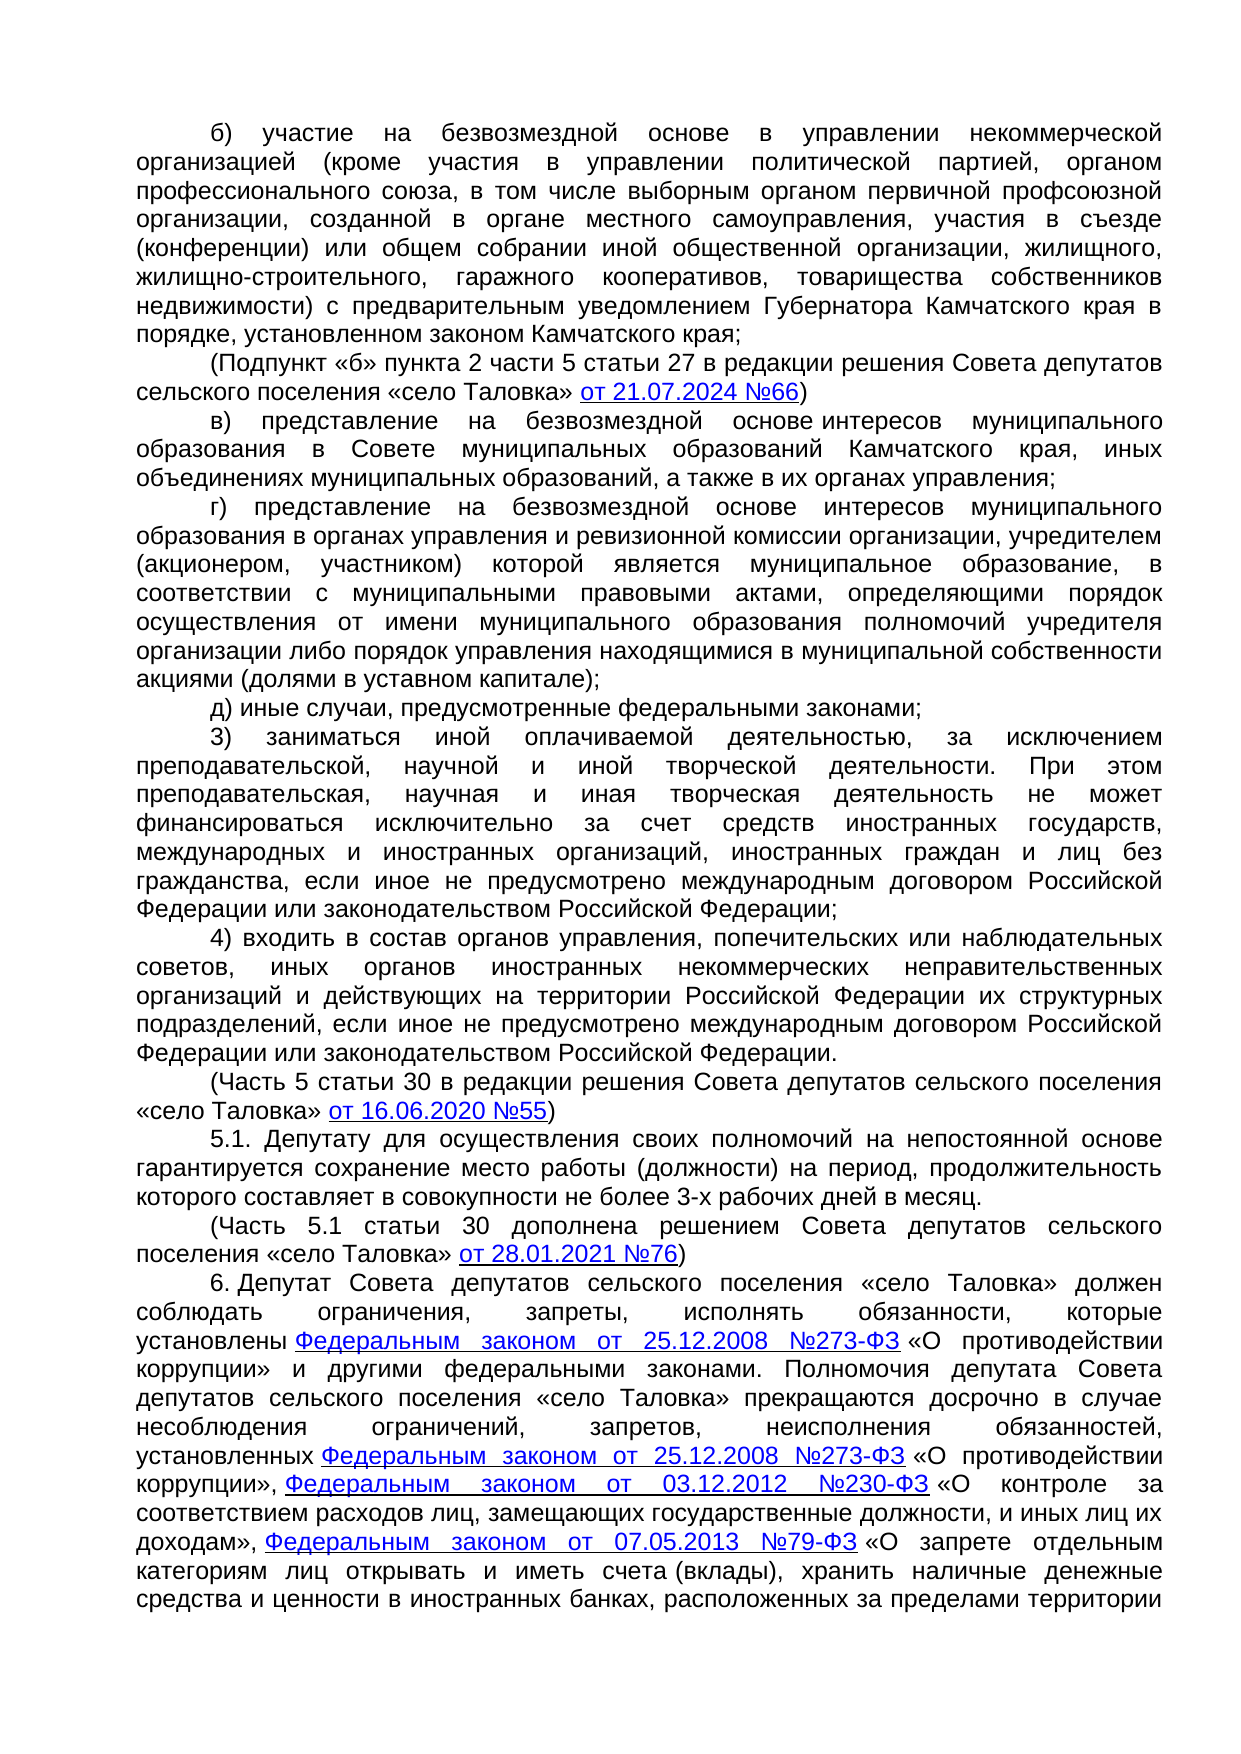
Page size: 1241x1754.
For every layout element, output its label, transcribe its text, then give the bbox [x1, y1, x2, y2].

text (Подпункт «б» пункта 2 части 5 статьи 27 в редакции решения Совета депутатов сельского поселения «село Таловка» от 21.07.2024 №66) [136, 348, 1163, 406]
text д) иные случаи, предусмотренные федеральными законами; [136, 693, 1163, 722]
text (Часть 5 статьи 30 в редакции решения Совета депутатов сельского поселения «село Таловка» от 16.06.2020 №55) [136, 1067, 1163, 1124]
text (Часть 5.1 статьи 30 дополнена решением Совета депутатов сельского поселения «село Таловка» от 28.01.2021 №76) [136, 1211, 1163, 1268]
text б) участие на безвозмездной основе в управлении некоммерческой организацией (кроме участия в управлении политической партией, органом профессионального союза, в том числе выборным органом первичной профсоюзной организации, созданной в органе местного самоуправления, участия в съезде (конференции) или общем собрании иной общественной организации, жилищного, жилищно-строительного, гаражного кооперативов, товарищества собственников недвижимости) с предварительным уведомлением Губернатора Камчатского края в порядке, установленном законом Камчатского края; [136, 118, 1163, 348]
text г) представление на безвозмездной основе интересов муниципального образования в органах управления и ревизионной комиссии организации, учредителем (акционером, участником) которой является муниципальное образование, в соответствии с муниципальными правовыми актами, определяющими порядок осуществления от имени муниципального образования полномочий учредителя организации либо порядок управления находящимися в муниципальной собственности акциями (долями в уставном капитале); [136, 492, 1163, 693]
text 4) входить в состав органов управления, попечительских или наблюдательных советов, иных органов иностранных некоммерческих неправительственных организаций и действующих на территории Российской Федерации их структурных подразделений, если иное не предусмотрено международным договором Российской Федерации или законодательством Российской Федерации. [136, 923, 1163, 1067]
text 3) заниматься иной оплачиваемой деятельностью, за исключением преподавательской, научной и иной творческой деятельности. При этом преподавательская, научная и иная творческая деятельность не может финансироваться исключительно за счет средств иностранных государств, международных и иностранных организаций, иностранных граждан и лиц без гражданства, если иное не предусмотрено международным договором Российской Федерации или законодательством Российской Федерации; [136, 722, 1163, 923]
text в) представление на безвозмездной основе интересов муниципального образования в Совете муниципальных образований Камчатского края, иных объединениях муниципальных образований, а также в их органах управления; [136, 406, 1163, 492]
text 5.1. Депутату для осуществления своих полномочий на непостоянной основе гарантируется сохранение место работы (должности) на период, продолжительность которого составляет в совокупности не более 3-х рабочих дней в месяц. [136, 1124, 1163, 1211]
text 6. Депутат Совета депутатов сельского поселения «село Таловка» должен соблюдать ограничения, запреты, исполнять обязанности, которые установлены Федеральным законом от 25.12.2008 №273-ФЗ «О противодействии коррупции» и другими федеральными законами. Полномочия депутата Совета депутатов сельского поселения «село Таловка» прекращаются досрочно в случае несоблюдения ограничений, запретов, неисполнения обязанностей, установленных Федеральным законом от 25.12.2008 №273-ФЗ «О противодействии коррупции», Федеральным законом от 03.12.2012 №230-ФЗ «О контроле за соответствием расходов лиц, замещающих государственные должности, и иных лиц их доходам», Федеральным законом от 07.05.2013 №79-ФЗ «О запрете отдельным категориям лиц открывать и иметь счета (вклады), хранить наличные денежные средства и ценности в иностранных банках, расположенных за пределами территории [136, 1268, 1163, 1613]
